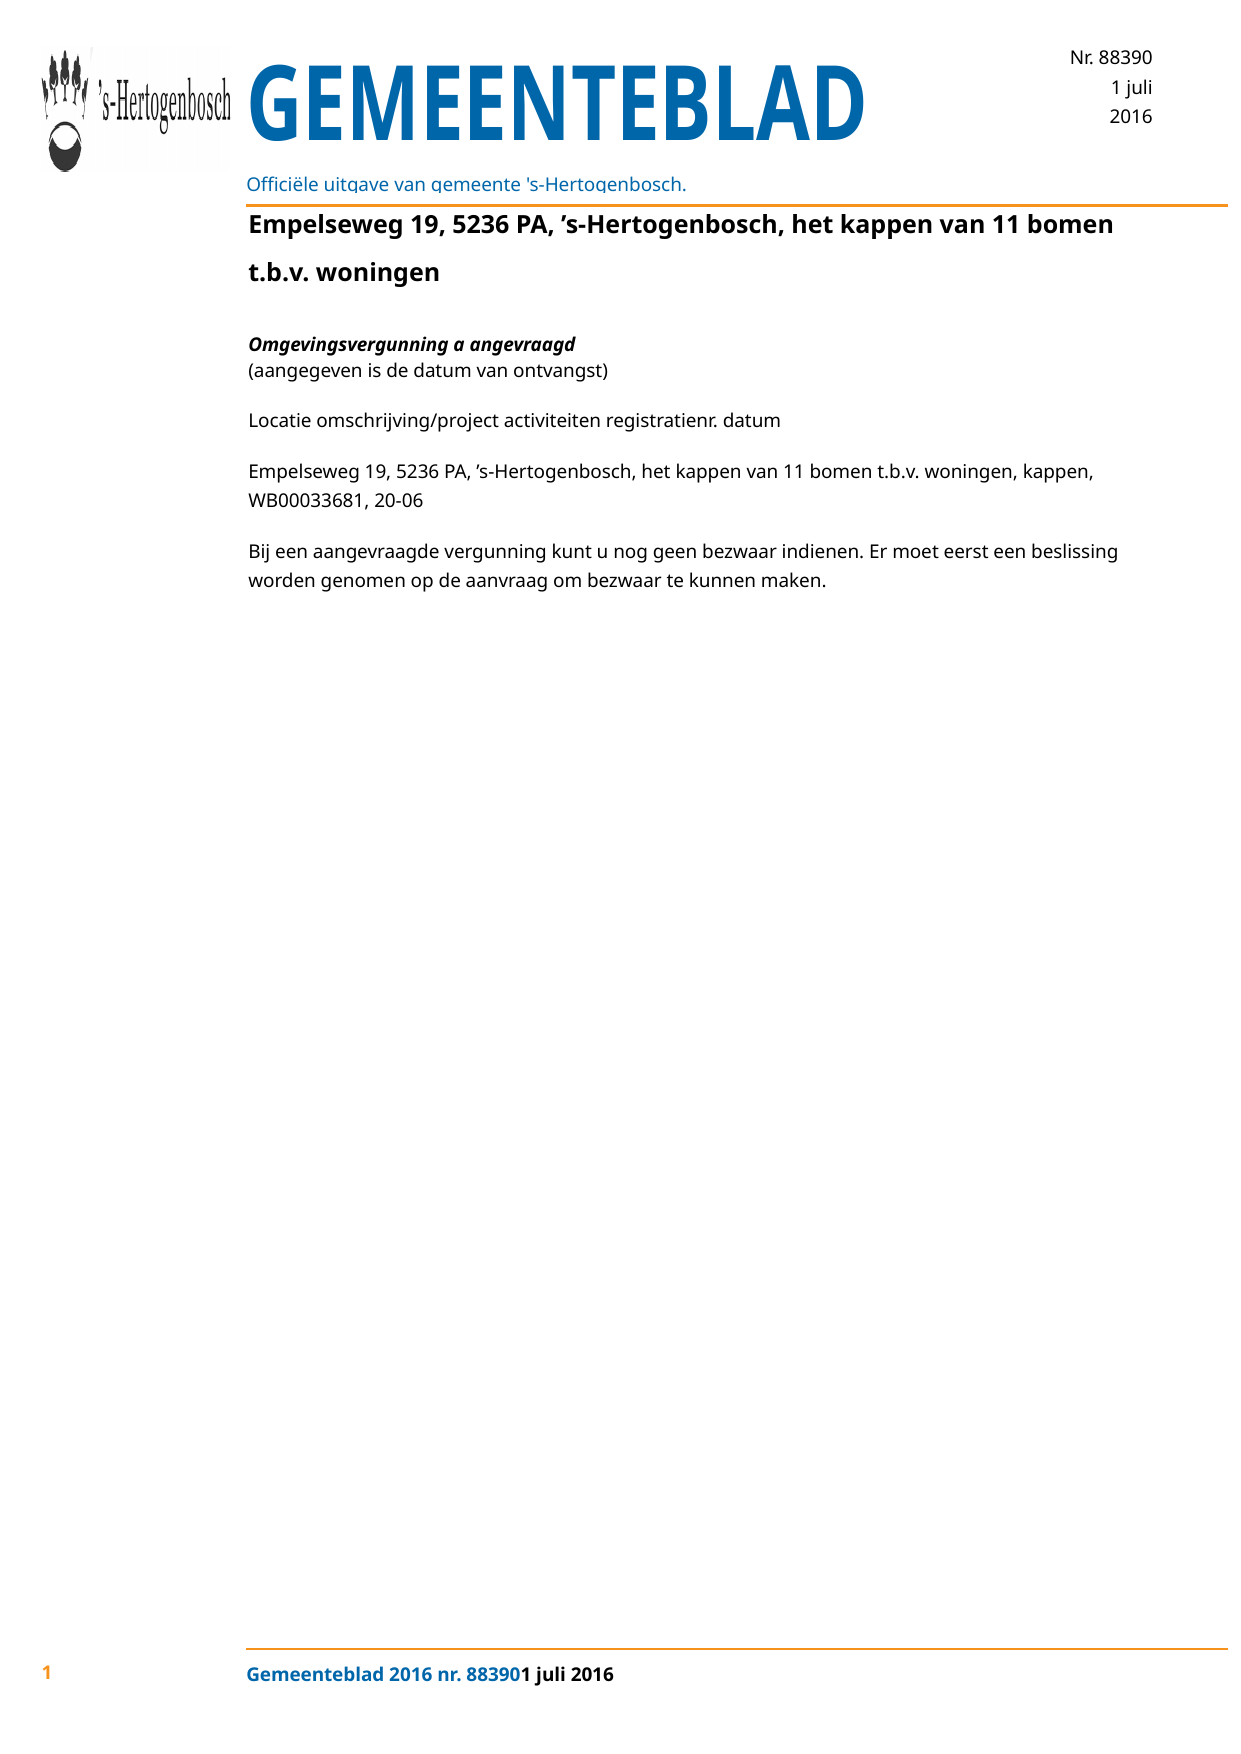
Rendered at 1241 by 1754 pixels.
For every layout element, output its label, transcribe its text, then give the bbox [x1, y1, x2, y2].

text Bij een aangevraagde vergunning kunt u nog geen bezwaar indienen. Er moet eerst een beslissing worden genomen op de aanvraag om bezwaar te kunnen maken. [248, 538, 1152, 593]
text Omgevingsvergunning a angevraagd [248, 331, 1152, 357]
text (aangegeven is de datum van ontvangst) [248, 357, 1152, 383]
text Locatie omschrijving/project activiteiten registratienr. datum [248, 408, 1152, 433]
text Empelseweg 19, 5236 PA, ’s-Hertogenbosch, het kappen van 11 bomen t.b.v. woningen, kappen, WB00033681, 20-06 [248, 458, 1152, 513]
text Empelseweg 19, 5236 PA, ’s-Hertogenbosch, het kappen van 11 bomen t.b.v. woningen [248, 207, 1152, 288]
picture [41, 47, 231, 172]
